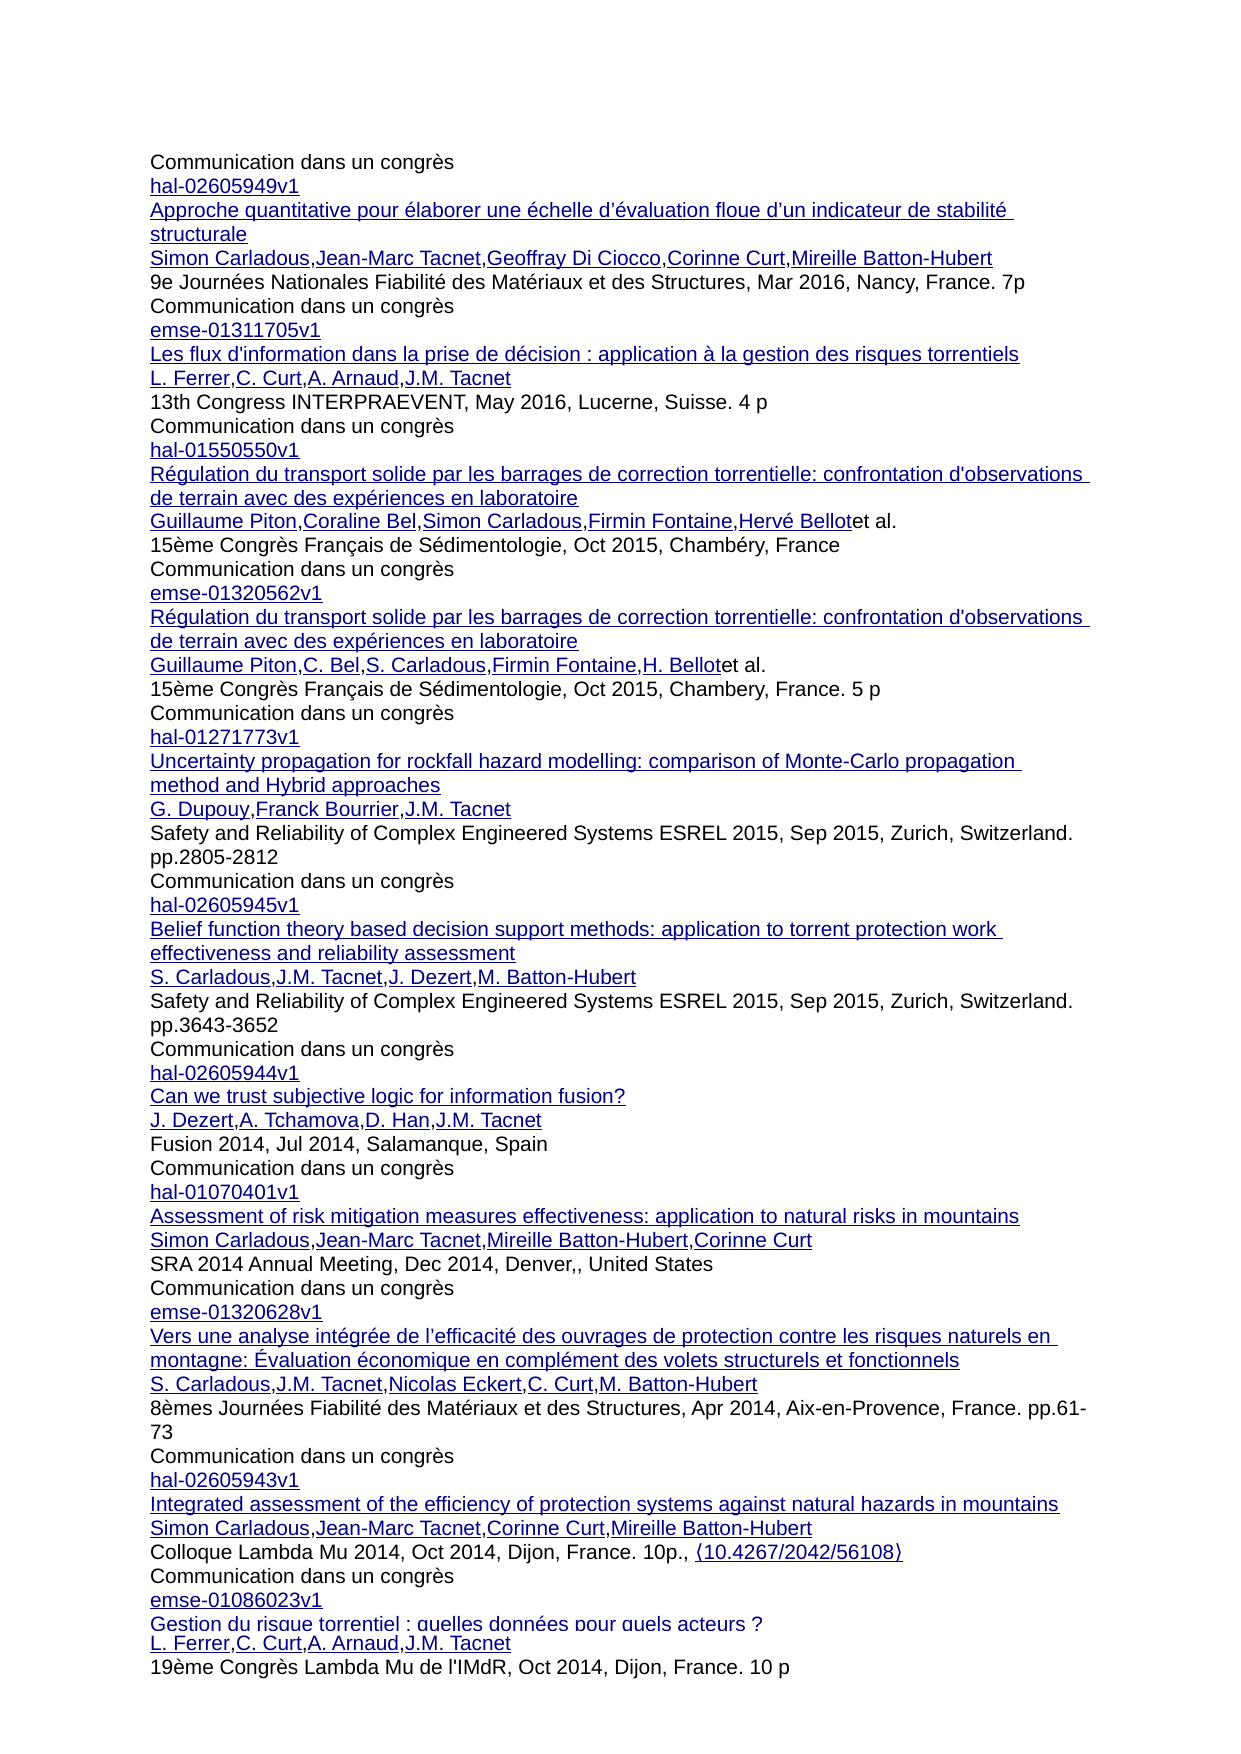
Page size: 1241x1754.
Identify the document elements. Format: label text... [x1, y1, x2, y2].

table_cell Uncertainty propagation for rockfall hazard modelling: comparison of Monte-Carlo propagation method and Hybrid approaches G. Dupouy,Franck Bourrier,J.M. Tacnet Safety and Reliability of Complex Engineered Systems ESREL 2015, Sep 2015, Zurich, Switzerland. pp.2805-2812 Communication dans un congrès hal-02605945v1 [150, 749, 1090, 917]
table_cell Integrated assessment of the efficiency of protection systems against natural hazards in mountains Simon Carladous,Jean-Marc Tacnet,Corinne Curt,Mireille Batton-Hubert Colloque Lambda Mu 2014, Oct 2014, Dijon, France. 10p., ⟨10.4267/2042/56108⟩ Communication dans un congrès emse-01086023v1 [150, 1492, 1090, 1611]
table_cell de terrain avec des expériences en laboratoire Guillaume Piton,Coraline Bel,Simon Carladous,Firmin Fontaine,Hervé Bellotet al. 15ème Congrès Français de Sédimentologie, Oct 2015, Chambéry, France Communication dans un congrès emse-01320562v1 [150, 483, 1090, 605]
table_cell Gestion du risque torrentiel : quelles données pour quels acteurs ? L. Ferrer,C. Curt,A. Arnaud,J.M. Tacnet 19ème Congrès Lambda Mu de l'IMdR, Oct 2014, Dijon, France. 10 p [150, 1611, 1090, 1679]
table_cell Assessment of risk mitigation measures effectiveness: application to natural risks in mountains Simon Carladous,Jean-Marc Tacnet,Mireille Batton-Hubert,Corinne Curt SRA 2014 Annual Meeting, Dec 2014, Denver,, United States Communication dans un congrès emse-01320628v1 [150, 1204, 1090, 1324]
table_cell de terrain avec des expériences en laboratoire Guillaume Piton,C. Bel,S. Carladous,Firmin Fontaine,H. Bellotet al. 15ème Congrès Français de Sédimentologie, Oct 2015, Chambery, France. 5 p Communication dans un congrès hal-01271773v1 [150, 627, 1090, 749]
table_cell Régulation du transport solide par les barrages de correction torrentielle: confrontation d'observations [150, 461, 1090, 482]
table_cell Approche quantitative pour élaborer une échelle d’évaluation floue d’un indicateur de stabilité structurale Simon Carladous,Jean-Marc Tacnet,Geoffray Di Ciocco,Corinne Curt,Mireille Batton-Hubert 9e Journées Nationales Fiabilité des Matériaux et des Structures, Mar 2016, Nancy, France. 7p Communication dans un congrès emse-01311705v1 [150, 198, 1090, 342]
table_cell Communication dans un congrès hal-02605949v1 [150, 150, 1090, 198]
table_cell Régulation du transport solide par les barrages de correction torrentielle: confrontation d'observations [150, 605, 1090, 626]
table_cell Belief function theory based decision support methods: application to torrent protection work effectiveness and reliability assessment S. Carladous,J.M. Tacnet,J. Dezert,M. Batton-Hubert Safety and Reliability of Complex Engineered Systems ESREL 2015, Sep 2015, Zurich, Switzerland. pp.3643-3652 Communication dans un congrès hal-02605944v1 [150, 917, 1090, 1084]
table_cell Can we trust subjective logic for information fusion? J. Dezert,A. Tchamova,D. Han,J.M. Tacnet Fusion 2014, Jul 2014, Salamanque, Spain Communication dans un congrès hal-01070401v1 [150, 1084, 1090, 1204]
table_cell Vers une analyse intégrée de l’efficacité des ouvrages de protection contre les risques naturels en montagne: Évaluation économique en complément des volets structurels et fonctionnels S. Carladous,J.M. Tacnet,Nicolas Eckert,C. Curt,M. Batton-Hubert 8èmes Journées Fiabilité des Matériaux et des Structures, Apr 2014, Aix-en-Provence, France. pp.61-73 Communication dans un congrès hal-02605943v1 [150, 1324, 1090, 1492]
table_cell Les flux d'information dans la prise de décision : application à la gestion des risques torrentiels L. Ferrer,C. Curt,A. Arnaud,J.M. Tacnet 13th Congress INTERPRAEVENT, May 2016, Lucerne, Suisse. 4 p Communication dans un congrès hal-01550550v1 [150, 342, 1090, 461]
